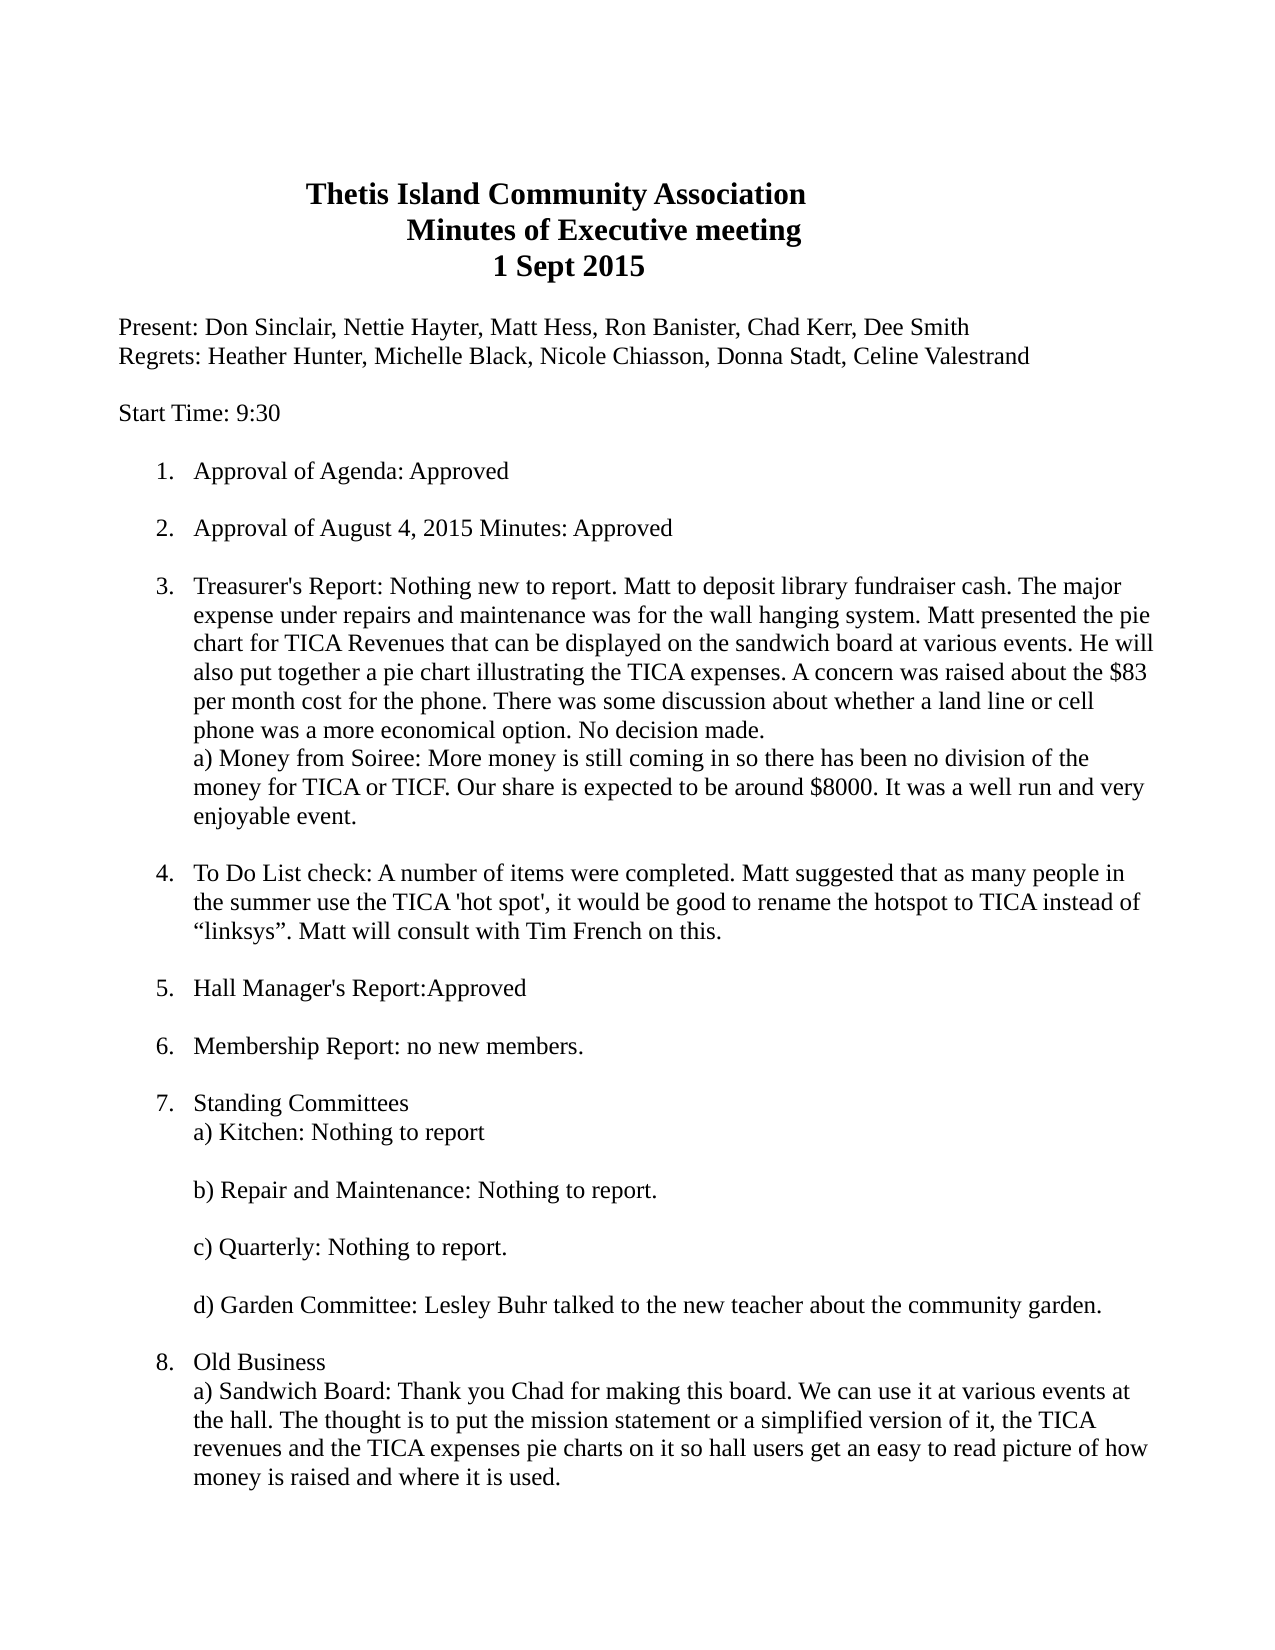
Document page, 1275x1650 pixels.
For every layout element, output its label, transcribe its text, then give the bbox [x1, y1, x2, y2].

list d) Garden Committee: Lesley Buhr talked to the new teacher about the community garden. [156, 1290, 1157, 1318]
text 1 Sept 2015 [118, 247, 1157, 283]
list Approval of Agenda: Approved [156, 456, 1157, 485]
text Start Time: 9:30 [118, 398, 1157, 427]
list Membership Report: no new members. [156, 1031, 1157, 1060]
list Treasurer's Report: Nothing new to report. Matt to deposit library fundraiser cash. The major expense under repairs and maintenance was for the wall hanging system. Matt presented the pie chart for TICA Revenues that can be displayed on the sandwich board at various events. He will also put together a pie chart illustrating the TICA expenses. A concern was raised about the $83 per month cost for the phone. There was some discussion about whether a land line or cell phone was a more economical option. No decision made. [156, 571, 1157, 743]
text Thetis Island Community Association [118, 176, 1157, 212]
text Present: Don Sinclair, Nettie Hayter, Matt Hess, Ron Banister, Chad Kerr, Dee Smith [118, 312, 1157, 341]
list c) Quarterly: Nothing to report. [156, 1232, 1157, 1261]
list Standing Committees [156, 1088, 1157, 1117]
list a) Sandwich Board: Thank you Chad for making this board. We can use it at various events at the hall. The thought is to put the mission statement or a simplified version of it, the TICA revenues and the TICA expenses pie charts on it so hall users get an easy to read picture of how money is raised and where it is used. [156, 1376, 1157, 1491]
list To Do List check: A number of items were completed. Matt suggested that as many people in the summer use the TICA 'hot spot', it would be good to rename the hotspot to TICA instead of “linksys”. Matt will consult with Tim French on this. [156, 858, 1157, 945]
text Regrets: Heather Hunter, Michelle Black, Nicole Chiasson, Donna Stadt, Celine Valestrand [118, 341, 1157, 370]
list Old Business [156, 1347, 1157, 1376]
list a) Kitchen: Nothing to report [156, 1117, 1157, 1146]
list Approval of August 4, 2015 Minutes: Approved [156, 513, 1157, 542]
list a) Money from Soiree: More money is still coming in so there has been no division of the money for TICA or TICF. Our share is expected to be around $8000. It was a well run and very enjoyable event. [156, 743, 1157, 830]
text Minutes of Executive meeting [118, 212, 1157, 247]
list Hall Manager's Report:Approved [156, 973, 1157, 1002]
list b) Repair and Maintenance: Nothing to report. [156, 1175, 1157, 1203]
